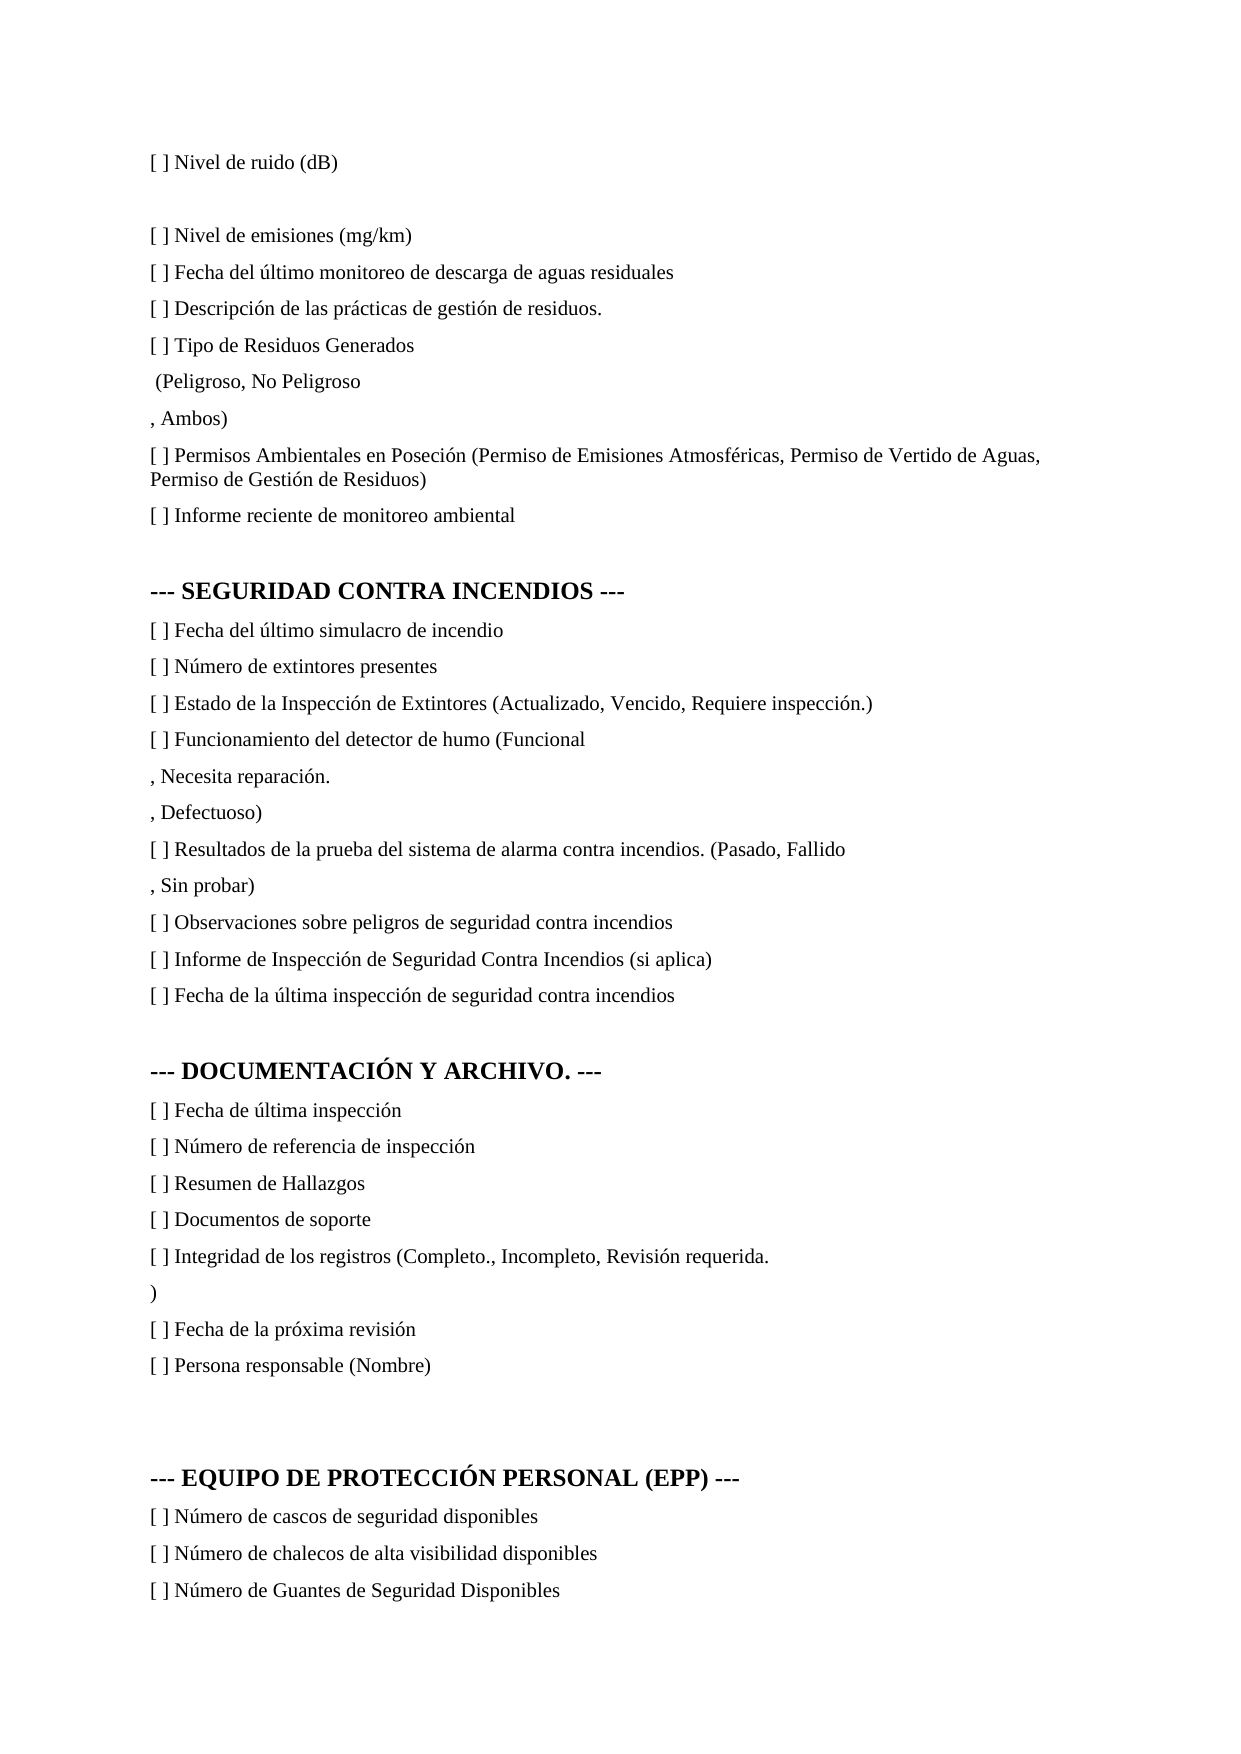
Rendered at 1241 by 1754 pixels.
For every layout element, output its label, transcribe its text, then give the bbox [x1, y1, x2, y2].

text , Ambos) [150, 406, 1090, 430]
text ) [150, 1280, 1090, 1304]
text [ ] Fecha de la última inspección de seguridad contra incendios [150, 983, 1090, 1007]
text , Defectuoso) [150, 800, 1090, 824]
text [ ] Tipo de Residuos Generados [150, 333, 1090, 357]
text [ ] Número de referencia de inspección [150, 1134, 1090, 1158]
text [ ] Nivel de ruido (dB) [150, 150, 1090, 174]
text [ ] Permisos Ambientales en Poseción (Permiso de Emisiones Atmosféricas, Permiso de Vertido de Aguas, Permiso de Gestión de Residuos) [150, 442, 1090, 491]
text [ ] Informe reciente de monitoreo ambiental [150, 503, 1090, 527]
text [ ] Descripción de las prácticas de gestión de residuos. [150, 296, 1090, 320]
text [ ] Fecha del último monitoreo de descarga de aguas residuales [150, 260, 1090, 284]
text [ ] Fecha de la próxima revisión [150, 1317, 1090, 1341]
text [ ] Observaciones sobre peligros de seguridad contra incendios [150, 910, 1090, 934]
text [ ] Número de Guantes de Seguridad Disponibles [150, 1577, 1090, 1602]
text [ ] Resumen de Hallazgos [150, 1171, 1090, 1195]
text [ ] Persona responsable (Nombre) [150, 1353, 1090, 1377]
text [ ] Número de chalecos de alta visibilidad disponibles [150, 1541, 1090, 1565]
text [ ] Funcionamiento del detector de humo (Funcional [150, 727, 1090, 751]
text [ ] Número de extintores presentes [150, 654, 1090, 678]
text --- EQUIPO DE PROTECCIÓN PERSONAL (EPP) --- [150, 1463, 1090, 1492]
text [ ] Nivel de emisiones (mg/km) [150, 223, 1090, 247]
text [ ] Documentos de soporte [150, 1207, 1090, 1231]
text , Necesita reparación. [150, 764, 1090, 788]
text [ ] Estado de la Inspección de Extintores (Actualizado, Vencido, Requiere inspección.) [150, 691, 1090, 715]
text [ ] Resultados de la prueba del sistema de alarma contra incendios. (Pasado, Fallido [150, 837, 1090, 861]
text [ ] Integridad de los registros (Completo., Incompleto, Revisión requerida. [150, 1244, 1090, 1268]
text [ ] Fecha de última inspección [150, 1097, 1090, 1122]
text [ ] Informe de Inspección de Seguridad Contra Incendios (si aplica) [150, 947, 1090, 971]
text (Peligroso, No Peligroso [150, 369, 1090, 393]
text , Sin probar) [150, 873, 1090, 897]
text --- SEGURIDAD CONTRA INCENDIOS --- [150, 576, 1090, 605]
text --- DOCUMENTACIÓN Y ARCHIVO. --- [150, 1056, 1090, 1085]
text [ ] Número de cascos de seguridad disponibles [150, 1504, 1090, 1528]
text [ ] Fecha del último simulacro de incendio [150, 617, 1090, 642]
